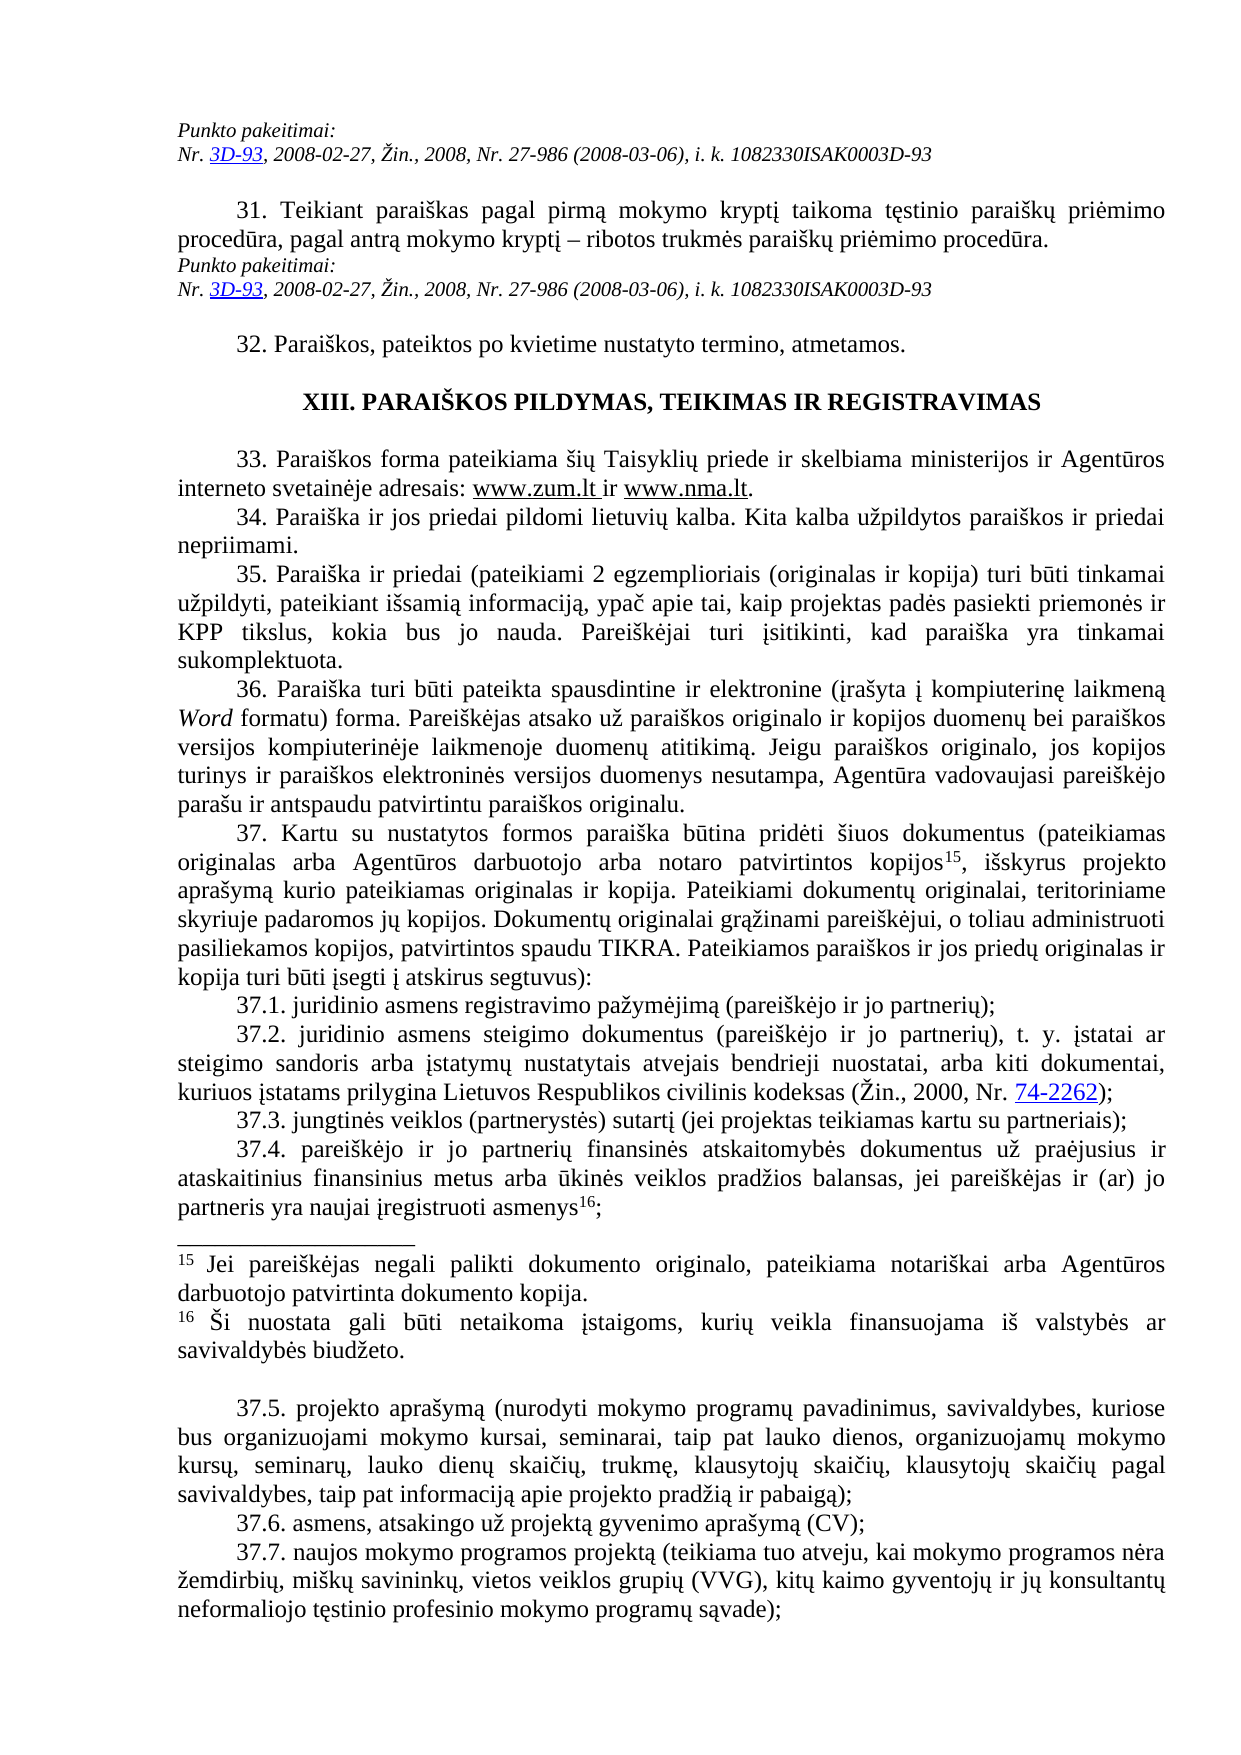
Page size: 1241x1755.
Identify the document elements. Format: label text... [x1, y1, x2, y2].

text 37.5. projekto aprašymą (nurodyti mokymo programų pavadinimus, savivaldybes, kuriose bus organizuojami mokymo kursai, seminarai, taip pat lauko dienos, organizuojamų mokymo kursų, seminarų, lauko dienų skaičių, trukmę, klausytojų skaičių, klausytojų skaičių pagal savivaldybes, taip pat informaciją apie projekto pradžią ir pabaigą); [177, 1393, 1166, 1508]
text 37.6. asmens, atsakingo už projektą gyvenimo aprašymą (CV); [177, 1508, 1166, 1537]
text Punkto pakeitimai: [177, 118, 1166, 142]
text Nr. 3D-93, 2008-02-27, Žin., 2008, Nr. 27-986 (2008-03-06), i. k. 1082330ISAK0003D-93 [177, 142, 1166, 166]
text 32. Paraiškos, pateiktos po kvietime nustatyto termino, atmetamos. [177, 329, 1166, 358]
text 15 Jei pareiškėjas negali palikti dokumento originalo, pateikiama notariškai arba Agentūros darbuotojo patvirtinta dokumento kopija. [177, 1249, 1166, 1307]
text 37. Kartu su nustatytos formos paraiška būtina pridėti šiuos dokumentus (pateikiamas originalas arba Agentūros darbuotojo arba notaro patvirtintos kopijos15, išskyrus projekto aprašymą kurio pateikiamas originalas ir kopija. Pateikiami dokumentų originalai, teritoriniame skyriuje padaromos jų kopijos. Dokumentų originalai grąžinami pareiškėjui, o toliau administruoti pasiliekamos kopijos, patvirtintos spaudu TIKRA. Pateikiamos paraiškos ir jos priedų originalas ir kopija turi būti įsegti į atskirus segtuvus): [177, 818, 1166, 991]
text Nr. 3D-93, 2008-02-27, Žin., 2008, Nr. 27-986 (2008-03-06), i. k. 1082330ISAK0003D-93 [177, 277, 1166, 301]
text 37.3. jungtinės veiklos (partnerystės) sutartį (jei projektas teikiamas kartu su partneriais); [177, 1106, 1166, 1134]
text XIII. PARAIŠKOS PILDYMAS, TEIKIMAS IR REGISTRAVIMAS [177, 387, 1166, 416]
text 37.7. naujos mokymo programos projektą (teikiama tuo atveju, kai mokymo programos nėra žemdirbių, miškų savininkų, vietos veiklos grupių (VVG), kitų kaimo gyventojų ir jų konsultantų neformaliojo tęstinio profesinio mokymo programų sąvade); [177, 1537, 1166, 1623]
text 37.1. juridinio asmens registravimo pažymėjimą (pareiškėjo ir jo partnerių); [177, 991, 1166, 1019]
text ___________________ [177, 1221, 1166, 1249]
text 35. Paraiška ir priedai (pateikiami 2 egzemplioriais (originalas ir kopija) turi būti tinkamai užpildyti, pateikiant išsamią informaciją, ypač apie tai, kaip projektas padės pasiekti priemonės ir KPP tikslus, kokia bus jo nauda. Pareiškėjai turi įsitikinti, kad paraiška yra tinkamai sukomplektuota. [177, 559, 1166, 674]
text 33. Paraiškos forma pateikiama šių Taisyklių priede ir skelbiama ministerijos ir Agentūros interneto svetainėje adresais: www.zum.lt ir www.nma.lt. [177, 444, 1166, 502]
text 37.4. pareiškėjo ir jo partnerių finansinės atskaitomybės dokumentus už praėjusius ir ataskaitinius finansinius metus arba ūkinės veiklos pradžios balansas, jei pareiškėjas ir (ar) jo partneris yra naujai įregistruoti asmenys16; [177, 1134, 1166, 1221]
text Punkto pakeitimai: [177, 252, 1166, 277]
text 36. Paraiška turi būti pateikta spausdintine ir elektronine (įrašyta į kompiuterinę laikmeną Word formatu) forma. Pareiškėjas atsako už paraiškos originalo ir kopijos duomenų bei paraiškos versijos kompiuterinėje laikmenoje duomenų atitikimą. Jeigu paraiškos originalo, jos kopijos turinys ir paraiškos elektroninės versijos duomenys nesutampa, Agentūra vadovaujasi pareiškėjo parašu ir antspaudu patvirtintu paraiškos originalu. [177, 674, 1166, 818]
text 37.2. juridinio asmens steigimo dokumentus (pareiškėjo ir jo partnerių), t. y. įstatai ar steigimo sandoris arba įstatymų nustatytais atvejais bendrieji nuostatai, arba kiti dokumentai, kuriuos įstatams prilygina Lietuvos Respublikos civilinis kodeksas (Žin., 2000, Nr. 74-2262); [177, 1019, 1166, 1106]
text 16 Ši nuostata gali būti netaikoma įstaigoms, kurių veikla finansuojama iš valstybės ar savivaldybės biudžeto. [177, 1307, 1166, 1364]
text 31. Teikiant paraiškas pagal pirmą mokymo kryptį taikoma tęstinio paraiškų priėmimo procedūra, pagal antrą mokymo kryptį – ribotos trukmės paraiškų priėmimo procedūra. [177, 195, 1166, 252]
text 34. Paraiška ir jos priedai pildomi lietuvių kalba. Kita kalba užpildytos paraiškos ir priedai nepriimami. [177, 502, 1166, 559]
